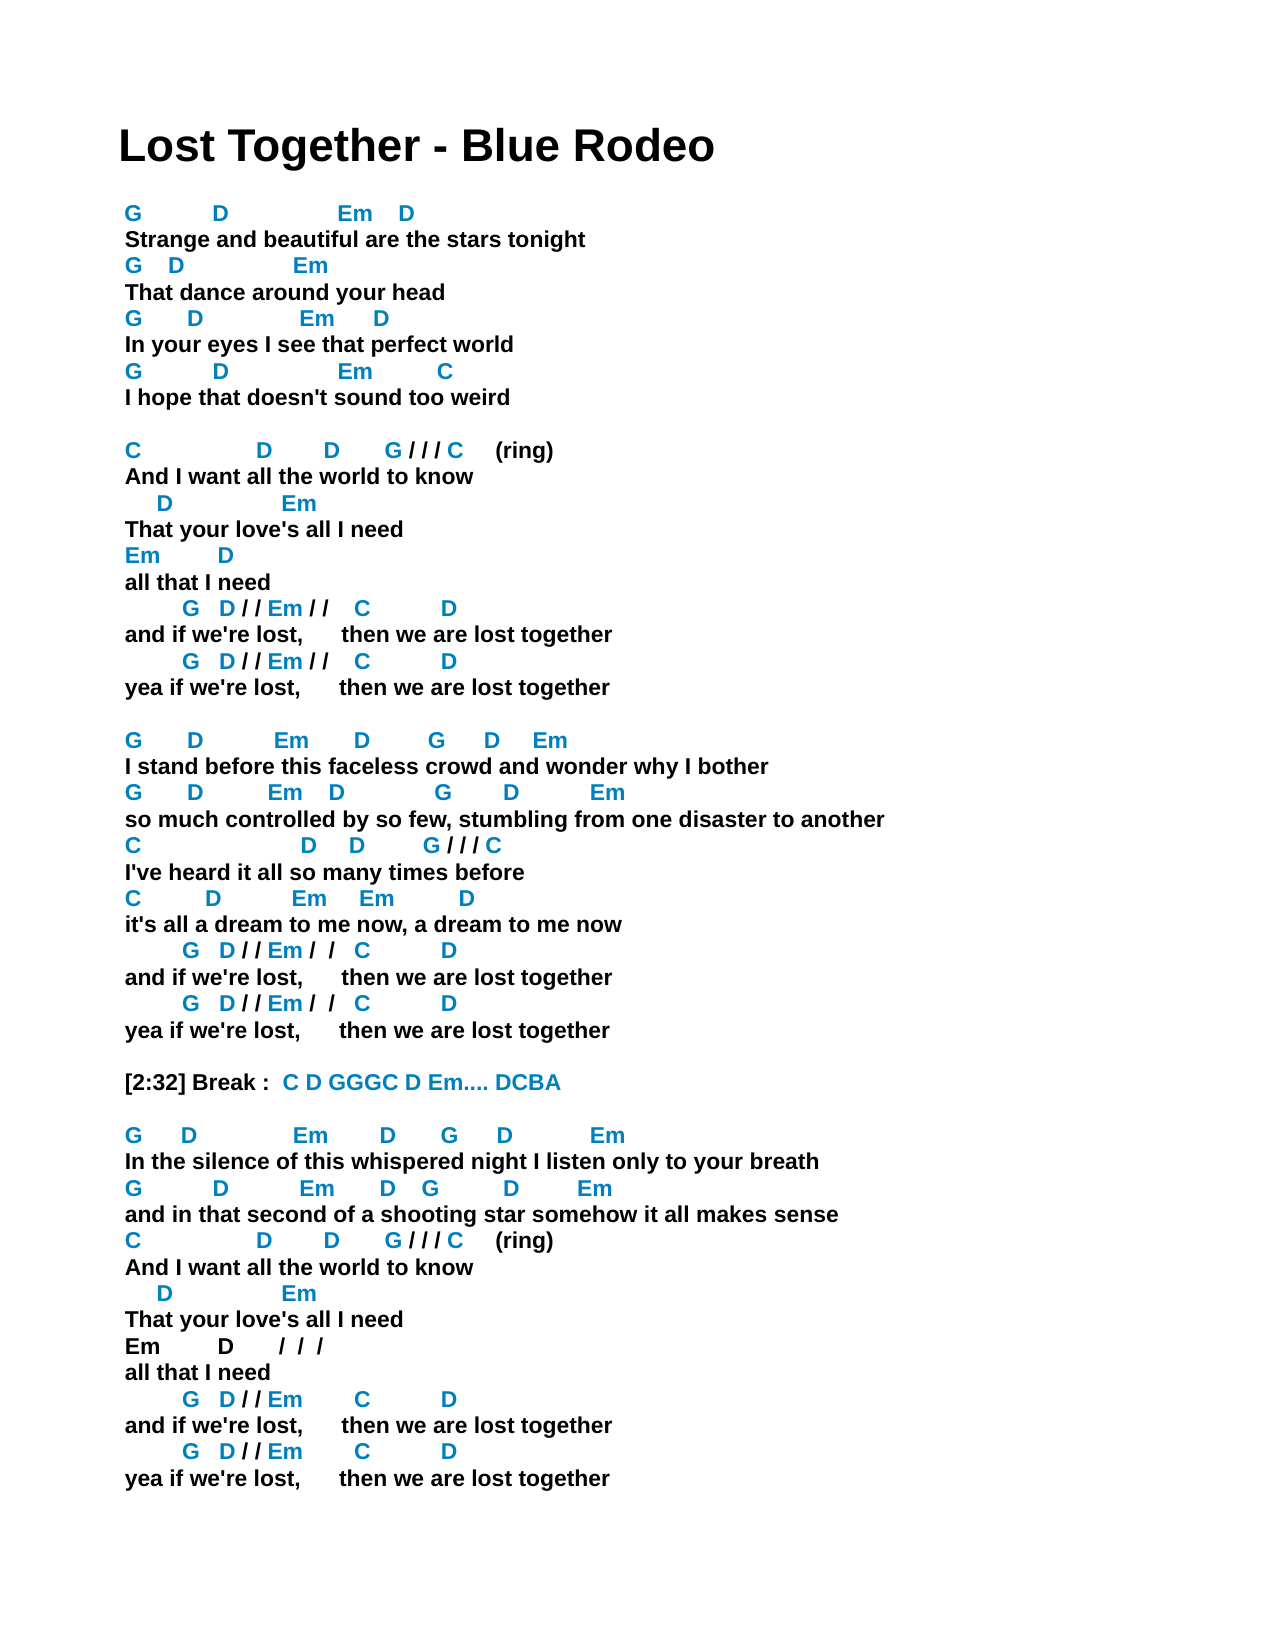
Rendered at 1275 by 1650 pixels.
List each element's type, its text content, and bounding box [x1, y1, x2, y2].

text That dance around your head [118, 279, 1157, 305]
text G D / / Em / / C D [118, 595, 1157, 621]
text Em D / / / [118, 1333, 1157, 1359]
text D Em [118, 489, 1157, 516]
text G D Em D G D Em [118, 1175, 1157, 1201]
text G D Em D G D Em [118, 779, 1157, 806]
text and in that second of a shooting star somehow it all makes sense [118, 1201, 1157, 1227]
text and if we're lost, then we are lost together [118, 964, 1157, 990]
text And I want all the world to know [118, 463, 1157, 489]
text yea if we're lost, then we are lost together [118, 1464, 1157, 1491]
text so much controlled by so few, stumbling from one disaster to another [118, 806, 1157, 832]
text G D Em D G D Em [118, 727, 1157, 753]
text I hope that doesn't sound too weird [118, 384, 1157, 410]
text G D Em [118, 252, 1157, 279]
text yea if we're lost, then we are lost together [118, 674, 1157, 700]
text it's all a dream to me now, a dream to me now [118, 911, 1157, 937]
text and if we're lost, then we are lost together [118, 621, 1157, 648]
text Strange and beautiful are the stars tonight [118, 226, 1157, 252]
text In the silence of this whispered night I listen only to your breath [118, 1148, 1157, 1175]
text D Em [118, 1280, 1157, 1306]
text C D D G / / / C [118, 832, 1157, 858]
text That your love's all I need [118, 1306, 1157, 1333]
text That your love's all I need [118, 516, 1157, 542]
text I stand before this faceless crowd and wonder why I bother [118, 753, 1157, 779]
text [2:32] Break : C D GGGC D Em.... DCBA [118, 1069, 1157, 1096]
text And I want all the world to know [118, 1254, 1157, 1280]
text G D / / Em C D [118, 1386, 1157, 1412]
text yea if we're lost, then we are lost together [118, 1017, 1157, 1043]
text G D / / Em / / C D [118, 990, 1157, 1017]
text C D D G / / / C (ring) [118, 1227, 1157, 1254]
text G D / / Em / / C D [118, 937, 1157, 964]
text In your eyes I see that perfect world [118, 331, 1157, 358]
text I've heard it all so many times before [118, 858, 1157, 885]
text all that I need [118, 1359, 1157, 1386]
text G D Em D [118, 305, 1157, 331]
text Em D [118, 542, 1157, 568]
text C D Em Em D [118, 885, 1157, 911]
text G D Em C [118, 358, 1157, 384]
text all that I need [118, 568, 1157, 595]
text G D / / Em C D [118, 1438, 1157, 1464]
text G D / / Em / / C D [118, 648, 1157, 674]
text G D Em D G D Em [118, 1122, 1157, 1148]
text Lost Together - Blue Rodeo [118, 118, 1157, 171]
text C D D G / / / C (ring) [118, 437, 1157, 463]
text and if we're lost, then we are lost together [118, 1412, 1157, 1438]
text G D Em D [118, 199, 1157, 226]
